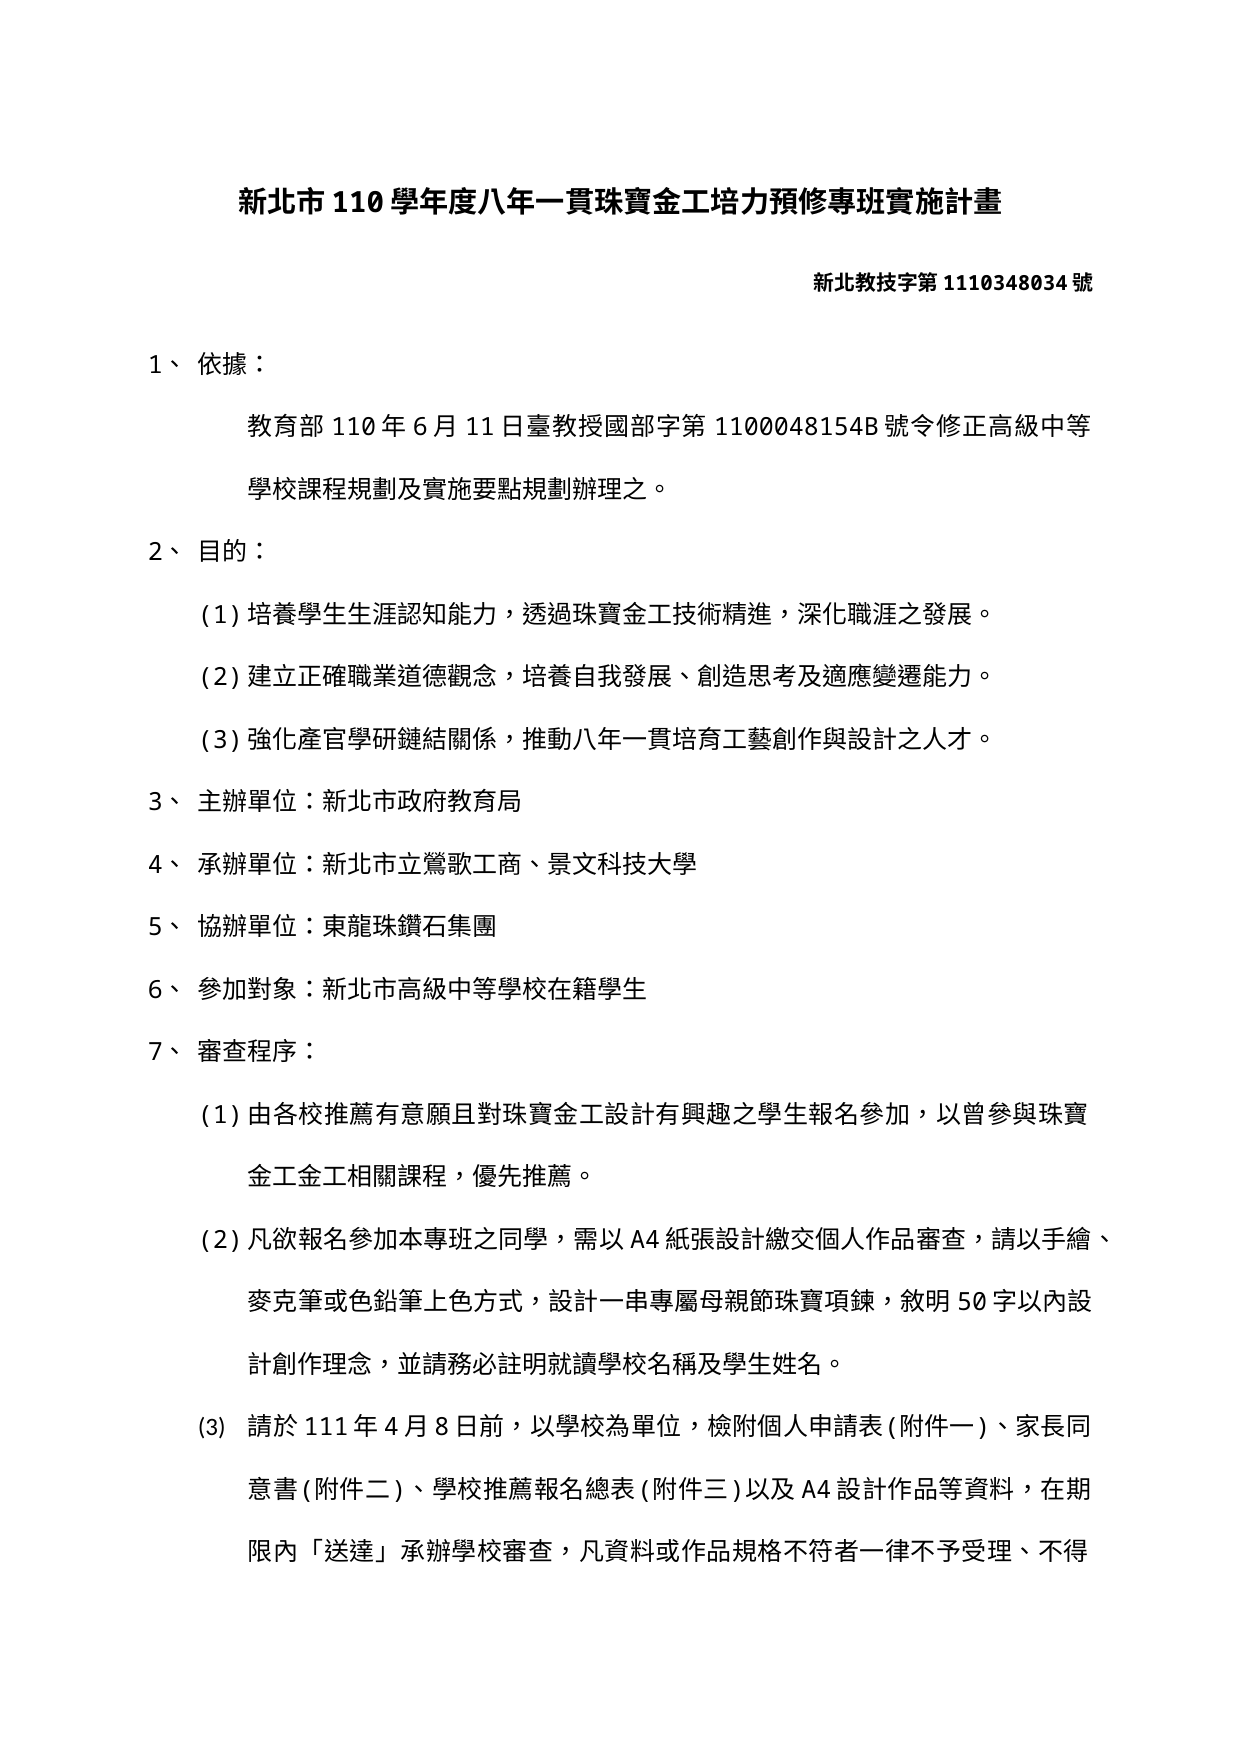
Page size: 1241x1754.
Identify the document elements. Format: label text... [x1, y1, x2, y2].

list 主辦單位：新北市政府教育局 [148, 758, 1092, 821]
text 教育部110年6月11日臺教授國部字第1100048154B號令修正高級中等學校課程規劃及實施要點規劃辦理之。 [248, 383, 1092, 508]
list 凡欲報名參加本專班之同學，需以A4紙張設計繳交個人作品審查，請以手繪、麥克筆或色鉛筆上色方式，設計一串專屬母親節珠寶項鍊，敘明50字以內設計創作理念，並請務必註明就讀學校名稱及學生姓名。 [198, 1196, 1092, 1383]
list 協辦單位：東龍珠鑽石集團 [148, 883, 1092, 946]
list 建立正確職業道德觀念，培養自我發展、創造思考及適應變遷能力。 [198, 633, 1092, 696]
list 由各校推薦有意願且對珠寶金工設計有興趣之學生報名參加，以曾參與珠寶金工金工相關課程，優先推薦。 [198, 1071, 1092, 1196]
text 新北市110學年度八年一貫珠寶金工培力預修專班實施計畫 [148, 158, 1092, 221]
list 承辦單位：新北市立鶯歌工商、景文科技大學 [148, 821, 1092, 883]
list 強化產官學研鏈結關係，推動八年一貫培育工藝創作與設計之人才。 [198, 696, 1092, 758]
list 審查程序： [148, 1008, 1092, 1071]
text 1110348034新北教技字第1110348034號 [148, 239, 1092, 302]
list 依據： [148, 321, 1092, 383]
list 培養學生生涯認知能力，透過珠寶金工技術精進，深化職涯之發展。 [198, 571, 1092, 633]
list 參加對象：新北市高級中等學校在籍學生 [148, 946, 1092, 1008]
list 目的： [148, 508, 1092, 571]
list 請於111年4月8日前，以學校為單位，檢附個人申請表(附件一)、家長同意書(附件二)、學校推薦報名總表(附件三)以及A4設計作品等資料，在期限內「送達」承辦學校審查，凡資料或作品規格不符者一律不予受理、不得異議。 [198, 1383, 1092, 1571]
